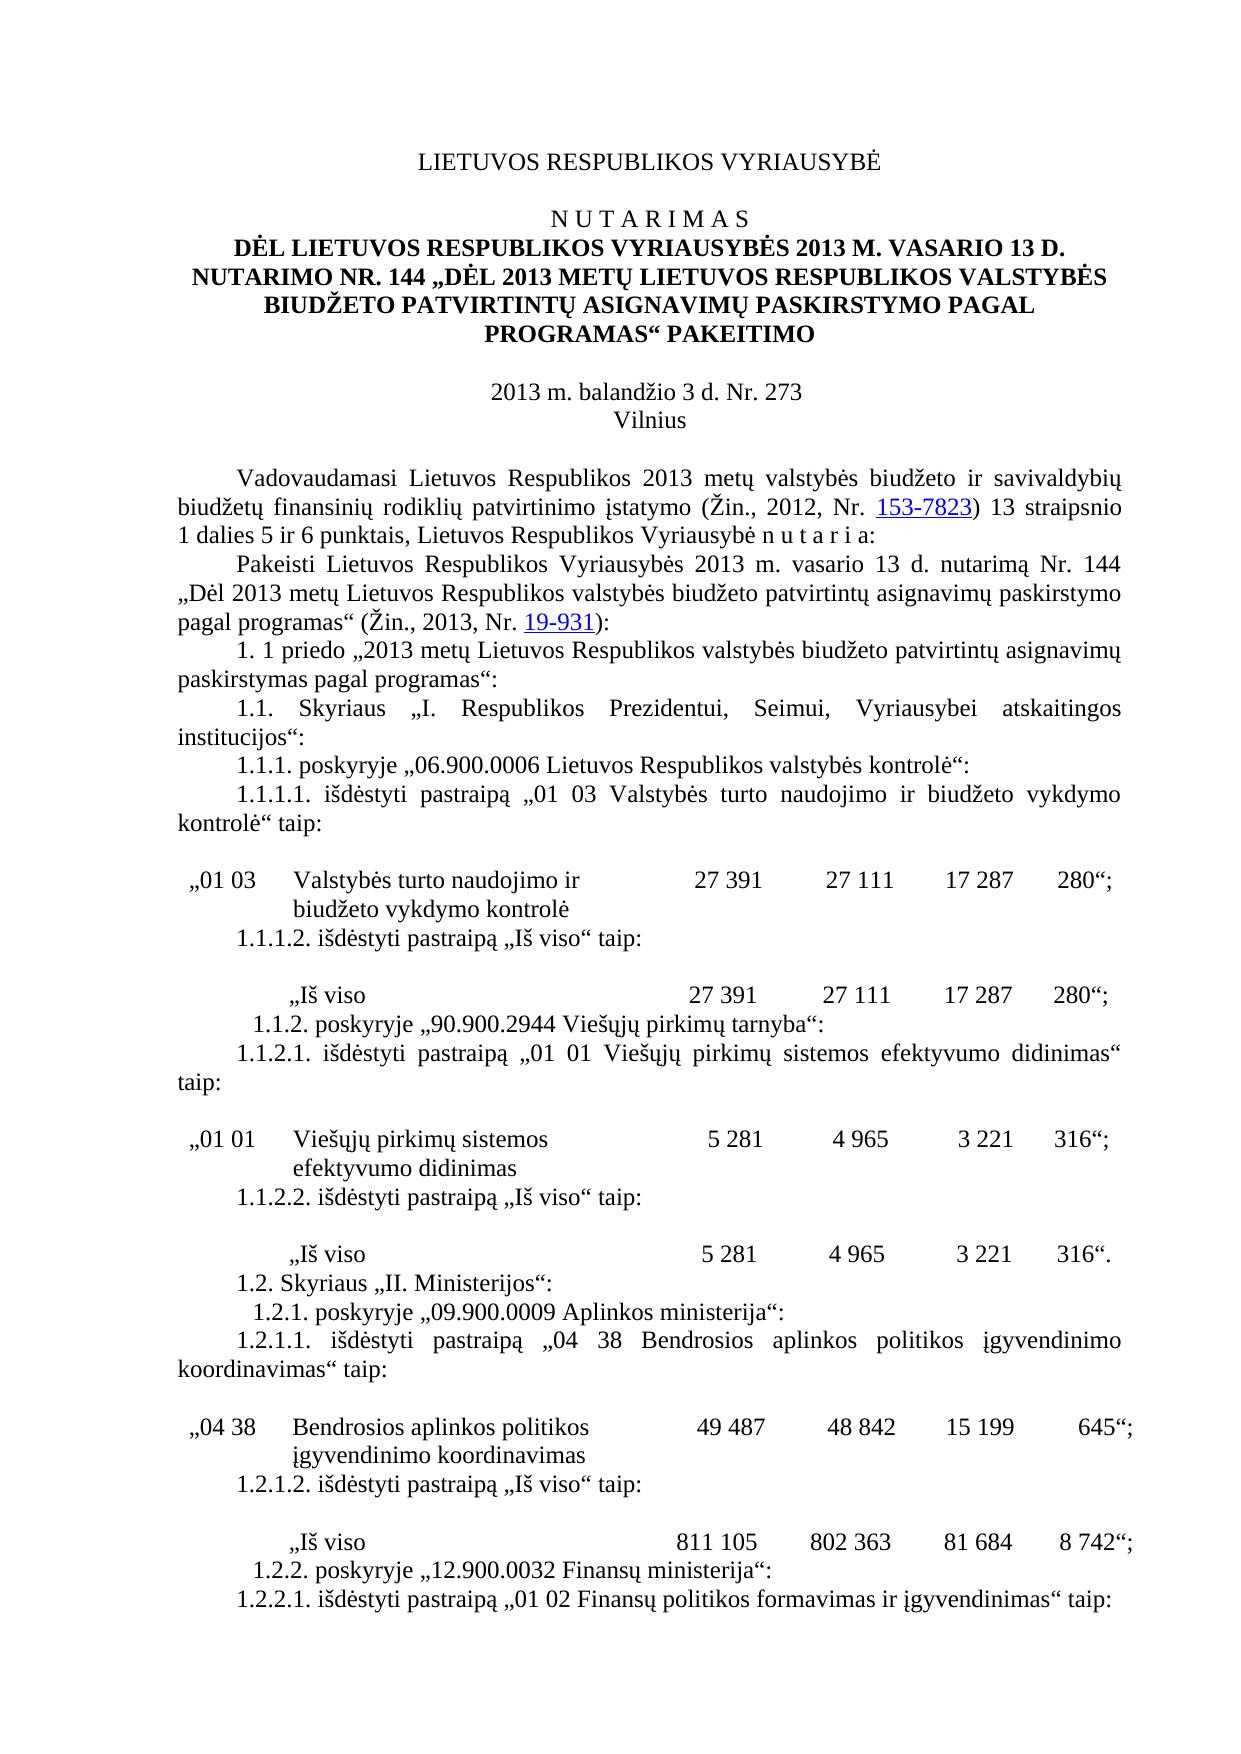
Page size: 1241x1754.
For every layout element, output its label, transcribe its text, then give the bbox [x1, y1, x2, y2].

table_header 5 281 [635, 1239, 768, 1268]
text 1.2. Skyriaus „II. Ministerijos“: [177, 1268, 1122, 1297]
table_header 280“; [1025, 866, 1144, 923]
table_header 48 842 [777, 1412, 907, 1469]
table_header [177, 981, 277, 1009]
text Dėl LIETUVOS RESPUBLIKOS VYRIAUSYBĖS 2013 M. VASARIO 13 D. NUTARIMO NR. 144 „DĖL 2013 METŲ LIETUVOS RESPUBLIKOS VALSTYBĖS BIUDŽETO PATVIRTINTŲ ASIGNAVIMŲ PASKIRSTYMO PAGAL PROGRAMAS“ PAKEITIMO [177, 233, 1122, 348]
table_header „Iš viso [277, 1527, 635, 1556]
text 1. 1 priedo „2013 metų Lietuvos Respublikos valstybės biudžeto patvirtintų asignavimų paskirstymas pagal programas“: [177, 636, 1122, 693]
table_header 811 105 [635, 1527, 768, 1556]
table_header 280“; [1024, 981, 1144, 1009]
table_header 4 965 [769, 1239, 902, 1268]
text Lietuvos Respublikos Vyriausybė [177, 147, 1122, 176]
text 1.2.2. poskyryje „12.900.0032 Finansų ministerija“: [252, 1556, 1122, 1584]
text 1.1. Skyriaus „I. Respublikos Prezidentui, Seimui, Vyriausybei atskaitingos institucijos“: [177, 693, 1122, 751]
text 1.2.1.1. išdėstyti pastraipą „04 38 Bendrosios aplinkos politikos įgyvendinimo koordinavimas“ taip: [177, 1326, 1122, 1383]
text Vilnius [177, 406, 1122, 434]
table_header 17 287 [902, 981, 1023, 1009]
table_header Bendrosios aplinkos politikos įgyvendinimo koordinavimas [281, 1412, 646, 1469]
text 1.1.1.1. išdėstyti pastraipą „01 03 Valstybės turto naudojimo ir biudžeto vykdymo kontrolė“ taip: [177, 779, 1122, 837]
table_header 5 281 [644, 1124, 775, 1182]
table_header „01 01 [177, 1124, 281, 1182]
table_header 81 684 [902, 1527, 1023, 1556]
text 1.1.2. poskyryje „90.900.2944 Viešųjų pirkimų tarnyba“: [252, 1009, 1122, 1038]
text 1.1.1. poskyryje „06.900.0006 Lietuvos Respublikos valstybės kontrolė“: [177, 751, 1122, 779]
table_header Viešųjų pirkimų sistemos efektyvumo didinimas [281, 1124, 644, 1182]
text Pakeisti Lietuvos Respublikos Vyriausybės 2013 m. vasario 13 d. nutarimą Nr. 144 „Dėl 2013 metų Lietuvos Respublikos valstybės biudžeto patvirtintų asignavimų paskirstymo pagal programas“ (Žin., 2013, Nr. 19-931): [177, 549, 1122, 636]
table_header 27 111 [769, 981, 902, 1009]
table_header [177, 1239, 277, 1268]
table_header 3 221 [902, 1239, 1023, 1268]
table_header 3 221 [906, 1124, 1025, 1182]
text 1.2.1.2. išdėstyti pastraipą „Iš viso“ taip: [177, 1469, 1122, 1498]
table_header [177, 1527, 277, 1556]
table_header 15 199 [907, 1412, 1025, 1469]
table_header 316“. [1024, 1239, 1144, 1268]
table_header 27 111 [774, 866, 905, 923]
table_header „Iš viso [277, 981, 635, 1009]
text NUTARIMAS [177, 204, 1122, 233]
table_header Valstybės turto naudojimo ir biudžeto vykdymo kontrolė [282, 866, 642, 923]
table_header 316“; [1025, 1124, 1144, 1182]
text 1.2.1. poskyryje „09.900.0009 Aplinkos ministerija“: [252, 1297, 1122, 1326]
table_header „Iš viso [277, 1239, 635, 1268]
table_header 27 391 [643, 866, 774, 923]
table_header 17 287 [905, 866, 1025, 923]
text 1.1.1.2. išdėstyti pastraipą „Iš viso“ taip: [177, 923, 1122, 952]
table_header 8 742“; [1024, 1527, 1144, 1556]
text 1.1.2.2. išdėstyti pastraipą „Iš viso“ taip: [177, 1182, 1122, 1211]
table_header „04 38 [177, 1412, 281, 1469]
table_header 4 965 [775, 1124, 906, 1182]
table_header „01 03 [177, 866, 282, 923]
text 2013 m. balandžio 3 d. Nr. 273 [177, 377, 1122, 406]
text Vadovaudamasi Lietuvos Respublikos 2013 metų valstybės biudžeto ir savivaldybių biudžetų finansinių rodiklių patvirtinimo įstatymo (Žin., 2012, Nr. 153-7823) 13 straipsnio 1 dalies 5 ir 6 punktais, Lietuvos Respublikos Vyriausybė nutaria: [177, 463, 1122, 549]
table_header 645“; [1025, 1412, 1144, 1469]
table_header 49 487 [646, 1412, 777, 1469]
table_header 27 391 [635, 981, 768, 1009]
table_header 802 363 [769, 1527, 902, 1556]
text 1.1.2.1. išdėstyti pastraipą „01 01 Viešųjų pirkimų sistemos efektyvumo didinimas“ taip: [177, 1038, 1122, 1096]
text 1.2.2.1. išdėstyti pastraipą „01 02 Finansų politikos formavimas ir įgyvendinimas“ taip: [177, 1584, 1122, 1613]
